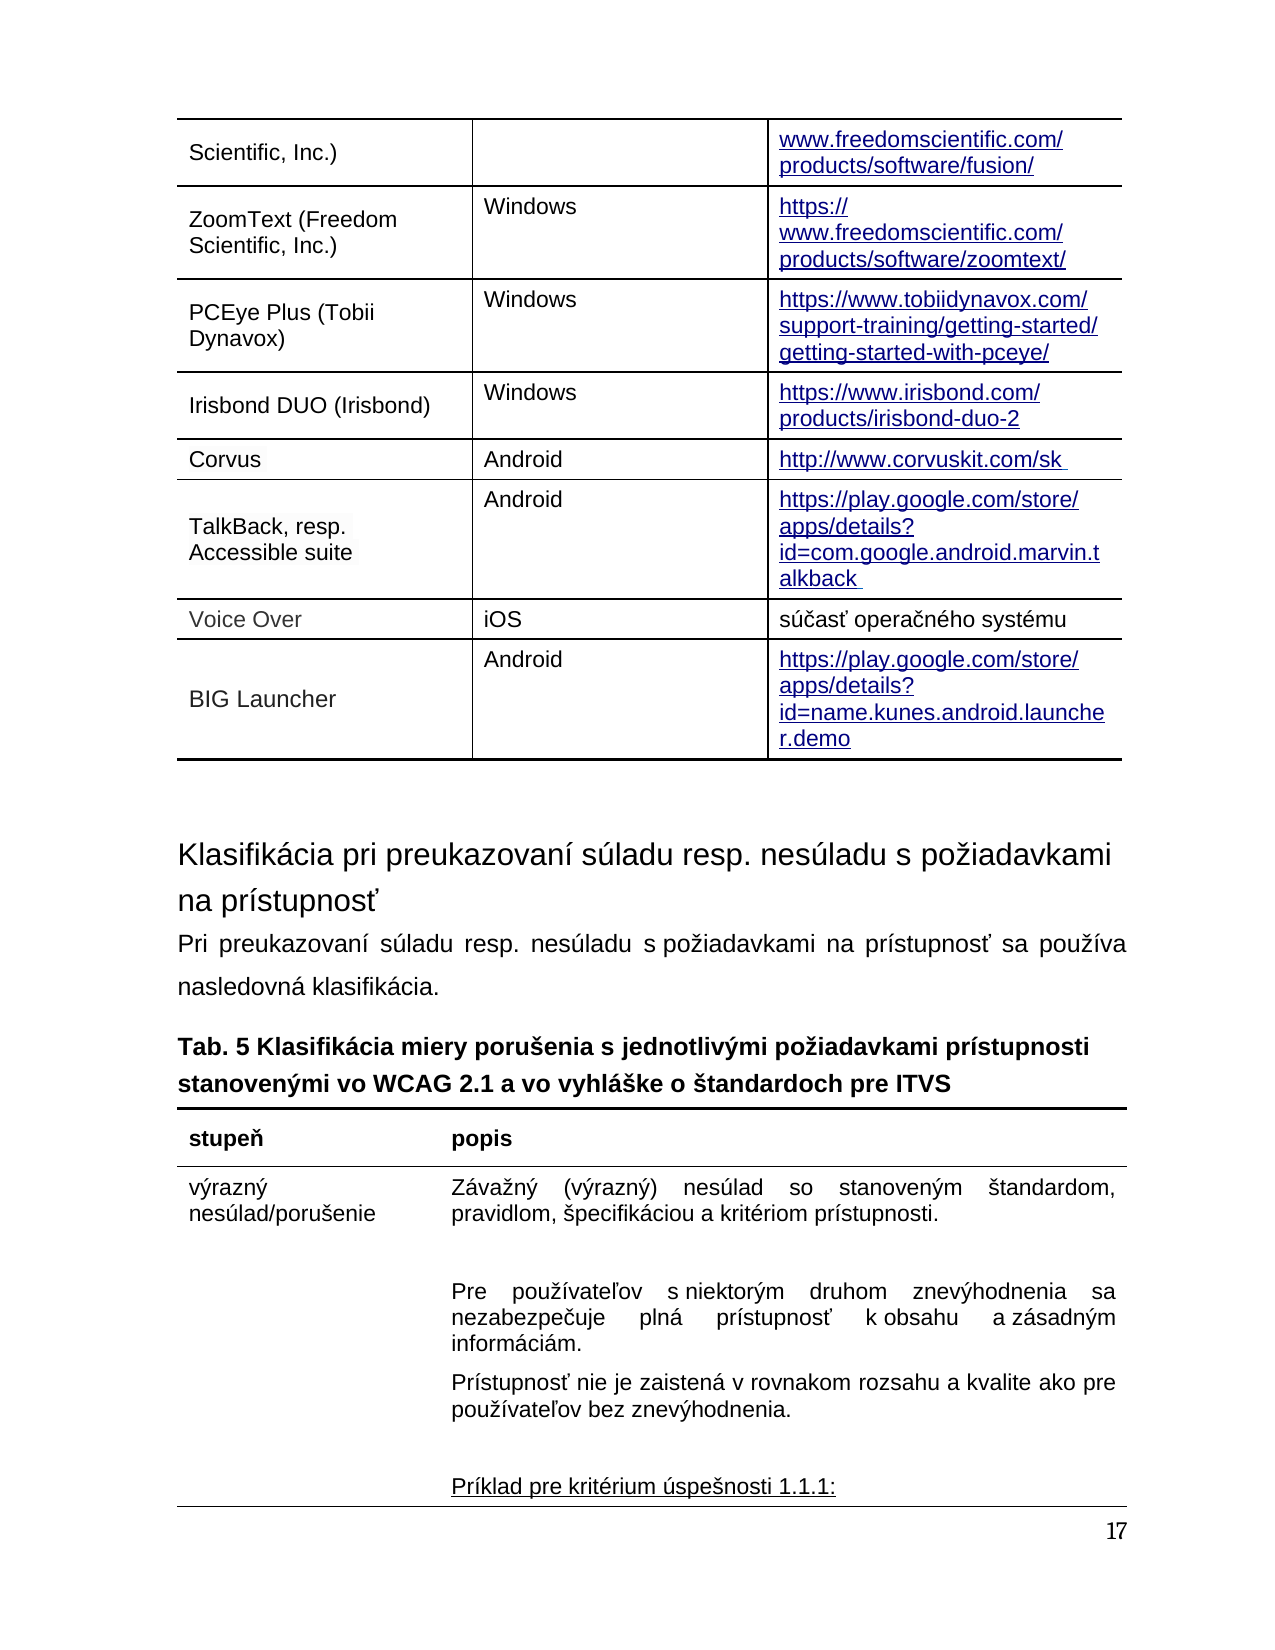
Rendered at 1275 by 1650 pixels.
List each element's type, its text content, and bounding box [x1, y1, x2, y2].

table_header stupeň [177, 1110, 440, 1166]
table_cell TalkBack, resp. Accessible suite [177, 480, 472, 598]
table_cell https://www.freedomscientific.com/products/software/zoomtext/ [769, 187, 1122, 278]
table_cell Android [473, 440, 767, 478]
table_cell súčasť operačného systému [769, 600, 1122, 638]
table_cell Corvus [177, 440, 472, 478]
table_cell www.freedomscientific.com/products/software/fusion/ [769, 120, 1122, 185]
table_cell BIG Launcher [177, 640, 472, 758]
table_cell Scientific, Inc.) [177, 120, 472, 185]
table_cell Irisbond DUO (Irisbond) [177, 373, 472, 438]
table_cell Android [473, 480, 767, 598]
table_cell Windows [473, 373, 767, 438]
subtitle Klasifikácia pri preukazovaní súladu resp. nesúladu s požiadavkami na prístupnosť [177, 836, 1127, 918]
table_cell iOS [473, 600, 767, 638]
table_cell https://play.google.com/store/apps/details?id=com.google.android.marvin.talkback [769, 480, 1122, 598]
table_cell [473, 120, 767, 185]
table_cell Závažný (výrazný) nesúlad so stanoveným štandardom, pravidlom, špecifikáciou a kritériom prístupnosti. Pre používateľov s niektorým druhom znevýhodnenia sa nezabezpečuje plná prístupnosť k obsahu a zásadným informáciám. Prístupnosť nie je zaistená v rovnakom rozsahu a kvalite ako pre používateľov bez znevýhodnenia. Príklad pre kritérium úspešnosti 1.1.1: [440, 1167, 1127, 1506]
text Pri preukazovaní súladu resp. nesúladu s požiadavkami na prístupnosť sa používa nasledovná klasifikácia. [177, 929, 1127, 1001]
table_cell https://www.irisbond.com/products/irisbond-duo-2 [769, 373, 1122, 438]
table_cell https://play.google.com/store/apps/details?id=name.kunes.android.launcher.demo [769, 640, 1122, 758]
table_cell https://www.tobiidynavox.com/support-training/getting-started/getting-started-with-pceye/ [769, 280, 1122, 371]
table_cell http://www.corvuskit.com/sk [769, 440, 1122, 478]
text Tab. 5 Klasifikácia miery porušenia s jednotlivými požiadavkami prístupnosti stanovenými vo WCAG 2.1 a vo vyhláške o štandardoch pre ITVS [177, 1032, 1127, 1098]
table_cell PCEye Plus (Tobii Dynavox) [177, 280, 472, 371]
table_cell výrazný nesúlad/porušenie [177, 1167, 440, 1506]
table_cell ZoomText (Freedom Scientific, Inc.) [177, 187, 472, 278]
table_cell Android [473, 640, 767, 758]
table_cell Voice Over [177, 600, 472, 638]
table_header popis [440, 1110, 1127, 1166]
table_cell Windows [473, 187, 767, 278]
table_cell Windows [473, 280, 767, 371]
